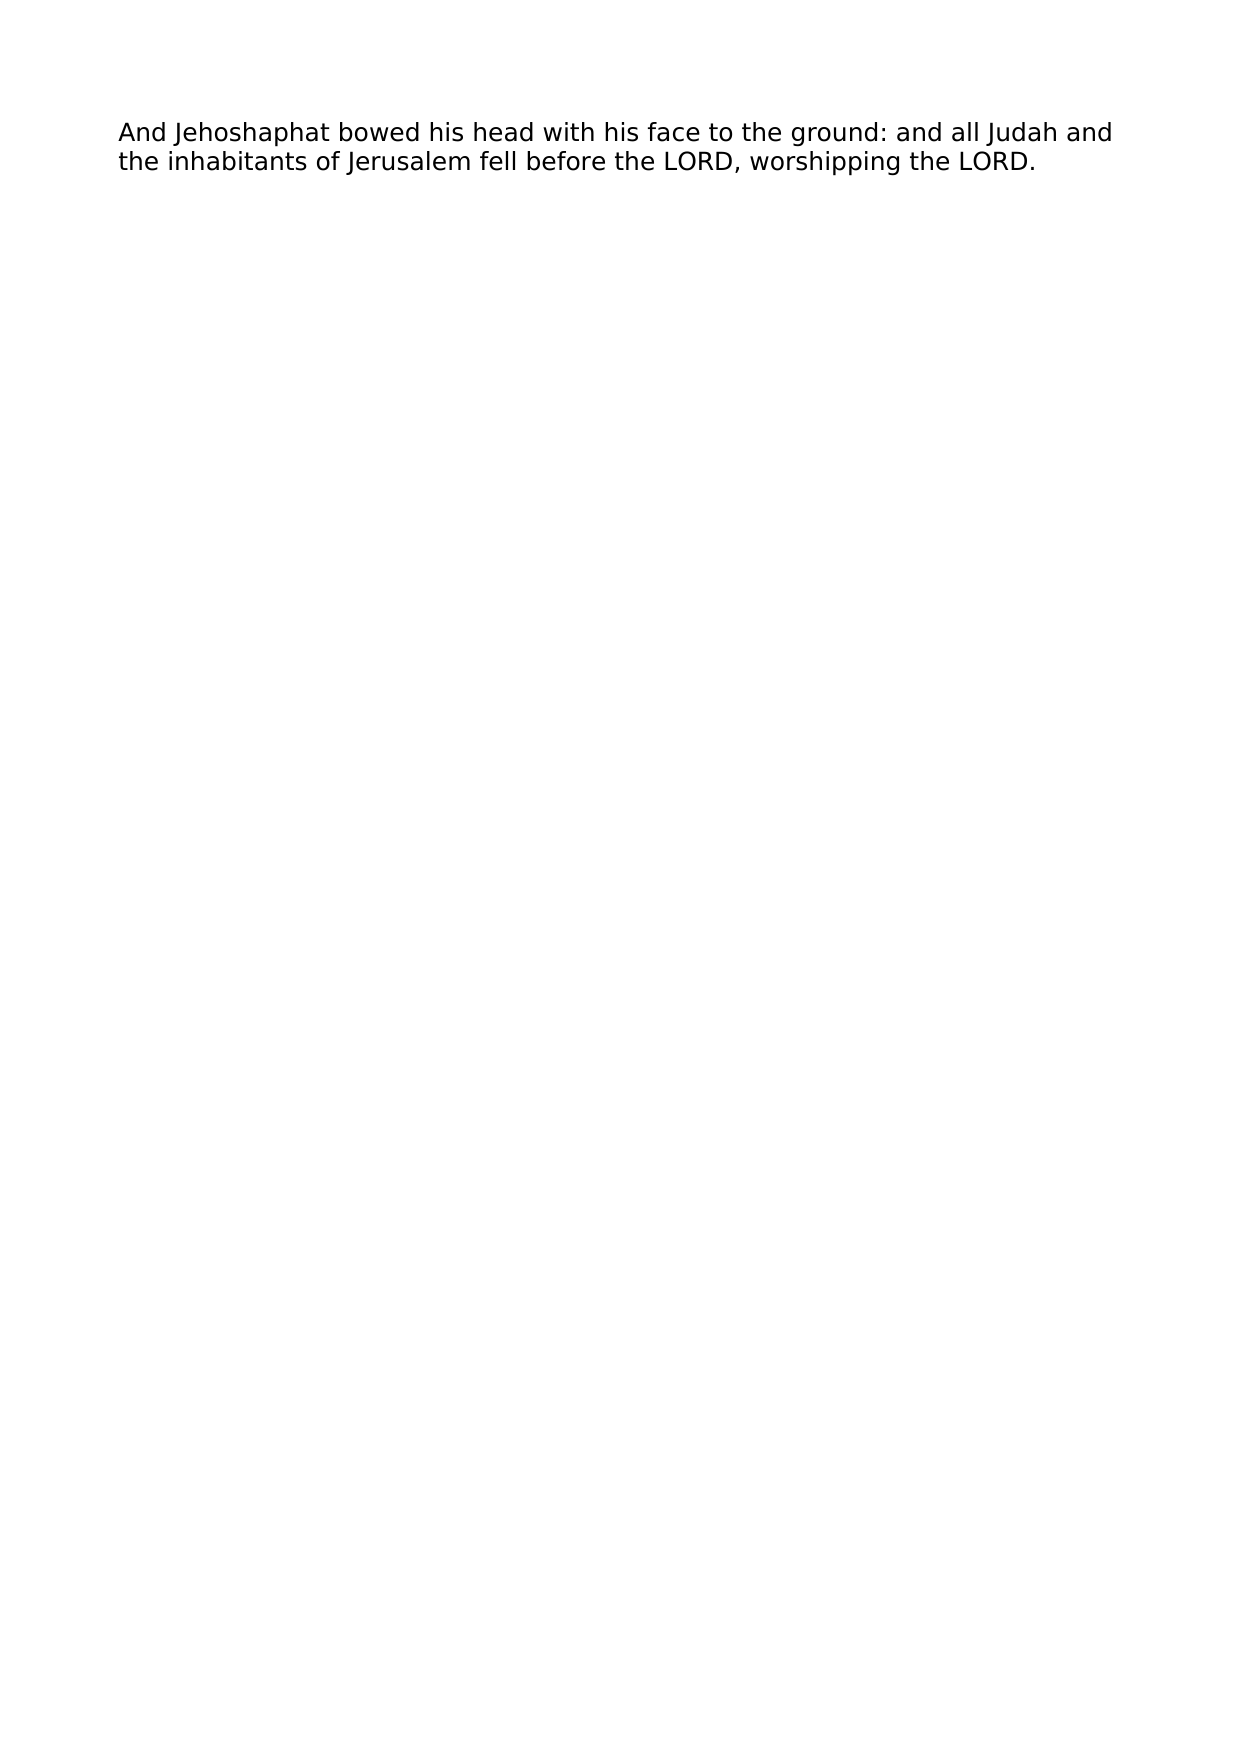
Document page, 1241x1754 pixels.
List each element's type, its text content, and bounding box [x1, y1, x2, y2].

text And Jehoshaphat bowed his head with his face to the ground: and all Judah and the inhabitants of Jerusalem fell before the LORD, worshipping the LORD. [118, 118, 1122, 176]
